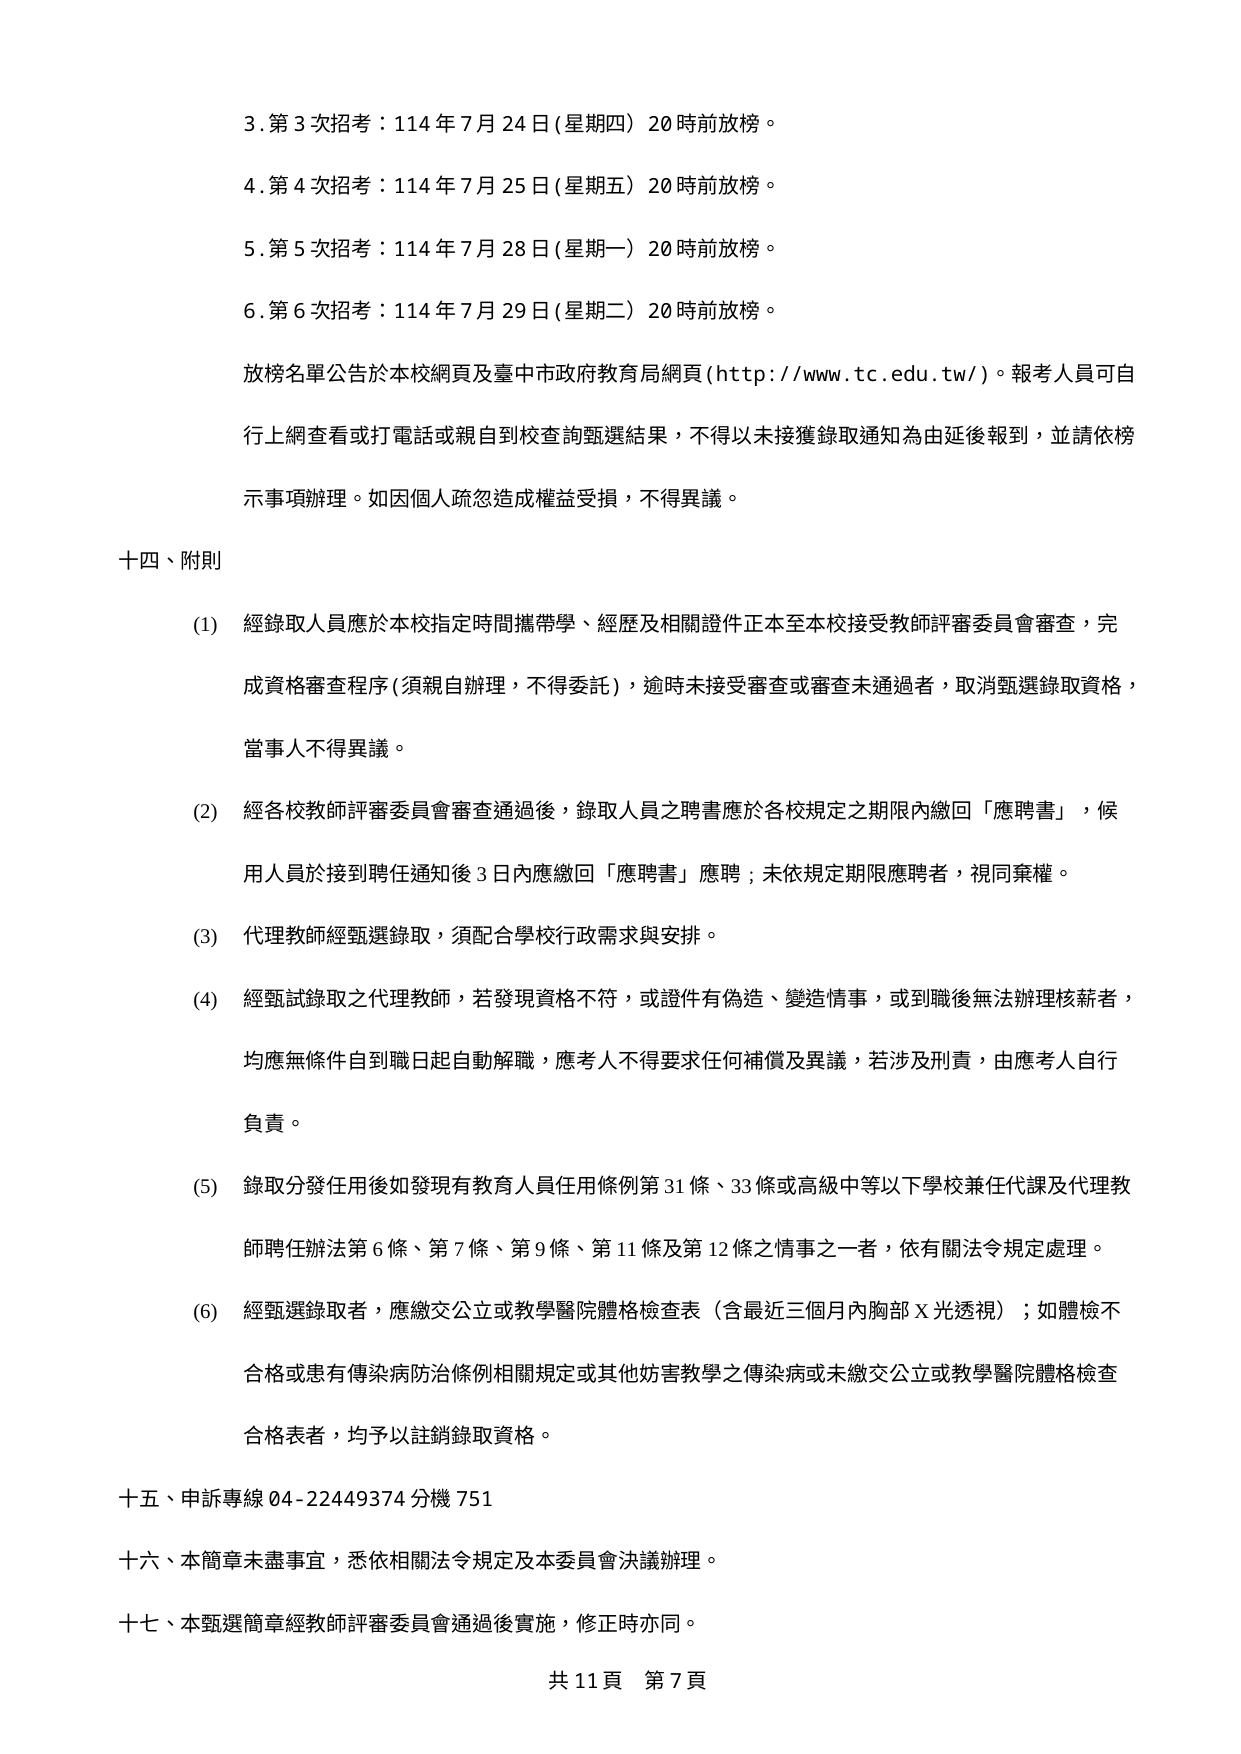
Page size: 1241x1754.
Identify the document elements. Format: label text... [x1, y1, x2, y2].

list 經甄試錄取之代理教師，若發現資格不符，或證件有偽造、變造情事，或到職後無法辦理核薪者，均應無條件自到職日起自動解職，應考人不得要求任何補償及異議，若涉及刑責，由應考人自行負責。 [193, 956, 1137, 1143]
text 十四、附則 [118, 518, 1137, 581]
list 代理教師經甄選錄取，須配合學校行政需求與安排。 [193, 893, 1137, 956]
list 經各校教師評審委員會審查通過後，錄取人員之聘書應於各校規定之期限內繳回「應聘書」，候用人員於接到聘任通知後3日內應繳回「應聘書」應聘﹔未依規定期限應聘者，視同棄權。 [193, 768, 1137, 893]
list 錄取分發任用後如發現有教育人員任用條例第31條、33條或高級中等以下學校兼任代課及代理教師聘任辦法第6條、第7條、第9條、第11條及第12條之情事之一者，依有關法令規定處理。 [193, 1143, 1137, 1268]
text 5.第5次招考：114年7月28日(星期一）20時前放榜。 [118, 206, 1137, 268]
text 十六、本簡章未盡事宜，悉依相關法令規定及本委員會決議辦理。 [118, 1518, 1137, 1581]
list 經甄選錄取者，應繳交公立或教學醫院體格檢查表（含最近三個月內胸部X光透視）；如體檢不合格或患有傳染病防治條例相關規定或其他妨害教學之傳染病或未繳交公立或教學醫院體格檢查合格表者，均予以註銷錄取資格。 [193, 1268, 1137, 1456]
text 3.第3次招考：114年7月24日(星期四）20時前放榜。 [118, 81, 1137, 143]
text 4.第4次招考：114年7月25日(星期五）20時前放榜。 [118, 143, 1137, 206]
text 放榜名單公告於本校網頁及臺中市政府教育局網頁(http://www.tc.edu.tw/)。報考人員可自行上網查看或打電話或親自到校查詢甄選結果，不得以未接獲錄取通知為由延後報到，並請依榜示事項辦理。如因個人疏忽造成權益受損，不得異議。 [243, 331, 1137, 518]
text 十七、本甄選簡章經教師評審委員會通過後實施，修正時亦同。 [118, 1581, 1137, 1643]
list 經錄取人員應於本校指定時間攜帶學、經歷及相關證件正本至本校接受教師評審委員會審查，完成資格審查程序(須親自辦理，不得委託)，逾時未接受審查或審查未通過者，取消甄選錄取資格，當事人不得異議。 [193, 581, 1137, 768]
text 6.第6次招考：114年7月29日(星期二）20時前放榜。 [118, 268, 1137, 331]
text 十五、申訴專線04-22449374分機751 [118, 1456, 1137, 1518]
